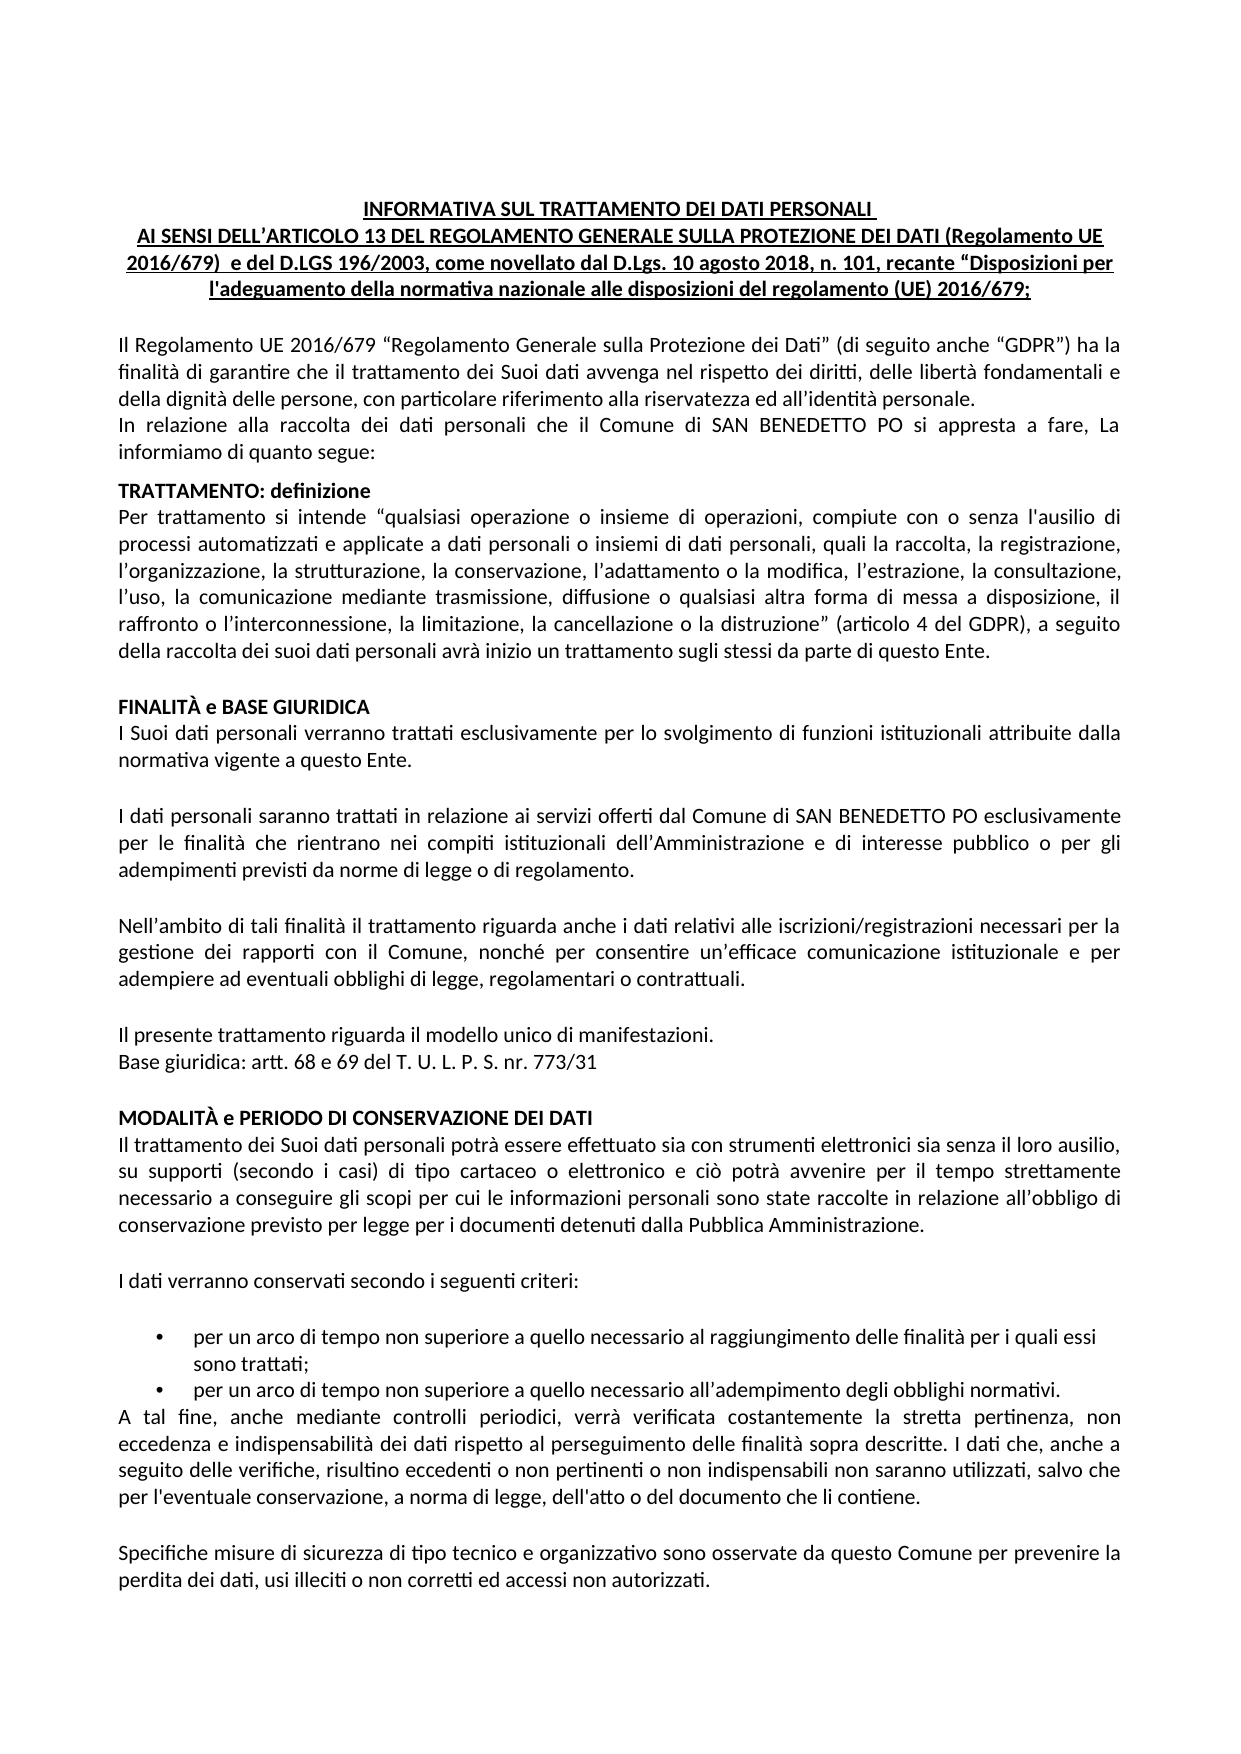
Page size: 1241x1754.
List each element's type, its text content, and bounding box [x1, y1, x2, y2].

text Il presente trattamento riguarda il modello unico di manifestazioni. [118, 1021, 1122, 1048]
text Per trattamento si intende “qualsiasi operazione o insieme di operazioni, compiute con o senza l'ausilio di processi automatizzati e applicate a dati personali o insiemi di dati personali, quali la raccolta, la registrazione, l’organizzazione, la strutturazione, la conservazione, l’adattamento o la modifica, l’estrazione, la consultazione, l’uso, la comunicazione mediante trasmissione, diffusione o qualsiasi altra forma di messa a disposizione, il raffronto o l’interconnessione, la limitazione, la cancellazione o la distruzione” (articolo 4 del GDPR), a seguito della raccolta dei suoi dati personali avrà inizio un trattamento sugli stessi da parte di questo Ente. [118, 503, 1122, 663]
text Base giuridica: artt. 68 e 69 del T. U. L. P. S. nr. 773/31 [118, 1048, 1122, 1075]
text MODALITÀ e PERIODO DI CONSERVAZIONE DEI DATI [118, 1104, 1122, 1131]
text I dati personali saranno trattati in relazione ai servizi offerti dal Comune di SAN BENEDETTO PO esclusivamente per le finalità che rientrano nei compiti istituzionali dell’Amministrazione e di interesse pubblico o per gli adempimenti previsti da norme di legge o di regolamento. [118, 802, 1122, 882]
text A tal fine, anche mediante controlli periodici, verrà verificata costantemente la stretta pertinenza, non eccedenza e indispensabilità dei dati rispetto al perseguimento delle finalità sopra descritte. I dati che, anche a seguito delle verifiche, risultino eccedenti o non pertinenti o non indispensabili non saranno utilizzati, salvo che per l'eventuale conservazione, a norma di legge, dell'atto o del documento che li contiene. [118, 1403, 1122, 1510]
text Il Regolamento UE 2016/679 “Regolamento Generale sulla Protezione dei Dati” (di seguito anche “GDPR”) ha la finalità di garantire che il trattamento dei Suoi dati avvenga nel rispetto dei diritti, delle libertà fondamentali e della dignità delle persone, con particolare riferimento alla riservatezza ed all’identità personale. [118, 332, 1122, 412]
text Nell’ambito di tali finalità il trattamento riguarda anche i dati relativi alle iscrizioni/registrazioni necessari per la gestione dei rapporti con il Comune, nonché per consentire un’efficace comunicazione istituzionale e per adempiere ad eventuali obblighi di legge, regolamentari o contrattuali. [118, 912, 1122, 992]
text I dati verranno conservati secondo i seguenti criteri: [118, 1267, 1122, 1294]
list per un arco di tempo non superiore a quello necessario all’adempimento degli obblighi normativi. [156, 1376, 1122, 1403]
text Il trattamento dei Suoi dati personali potrà essere effettuato sia con strumenti elettronici sia senza il loro ausilio, su supporti (secondo i casi) di tipo cartaceo o elettronico e ciò potrà avvenire per il tempo strettamente necessario a conseguire gli scopi per cui le informazioni personali sono state raccolte in relazione all’obbligo di conservazione previsto per legge per i documenti detenuti dalla Pubblica Amministrazione. [118, 1131, 1122, 1237]
list per un arco di tempo non superiore a quello necessario al raggiungimento delle finalità per i quali essi sono trattati; [156, 1323, 1122, 1376]
text AI SENSI DELL’ARTICOLO 13 DEL REGOLAMENTO GENERALE SULLA PROTEZIONE DEI DATI (Regolamento UE 2016/679) e del D.LGS 196/2003, come novellato dal D.Lgs. 10 agosto 2018, n. 101, recante “Disposizioni per l'adeguamento della normativa nazionale alle disposizioni del regolamento (UE) 2016/679; [118, 222, 1122, 302]
text INFORMATIVA SUL TRATTAMENTO DEI DATI PERSONALI [118, 196, 1122, 222]
text I Suoi dati personali verranno trattati esclusivamente per lo svolgimento di funzioni istituzionali attribuite dalla normativa vigente a questo Ente. [118, 719, 1122, 773]
text Specifiche misure di sicurezza di tipo tecnico e organizzativo sono osservate da questo Comune per prevenire la perdita dei dati, usi illeciti o non corretti ed accessi non autorizzati. [118, 1539, 1122, 1593]
text In relazione alla raccolta dei dati personali che il Comune di SAN BENEDETTO PO si appresta a fare, La informiamo di quanto segue: [118, 412, 1122, 465]
text FINALITÀ e BASE GIURIDICA [118, 693, 1122, 719]
text TRATTAMENTO: definizione [118, 477, 1122, 503]
